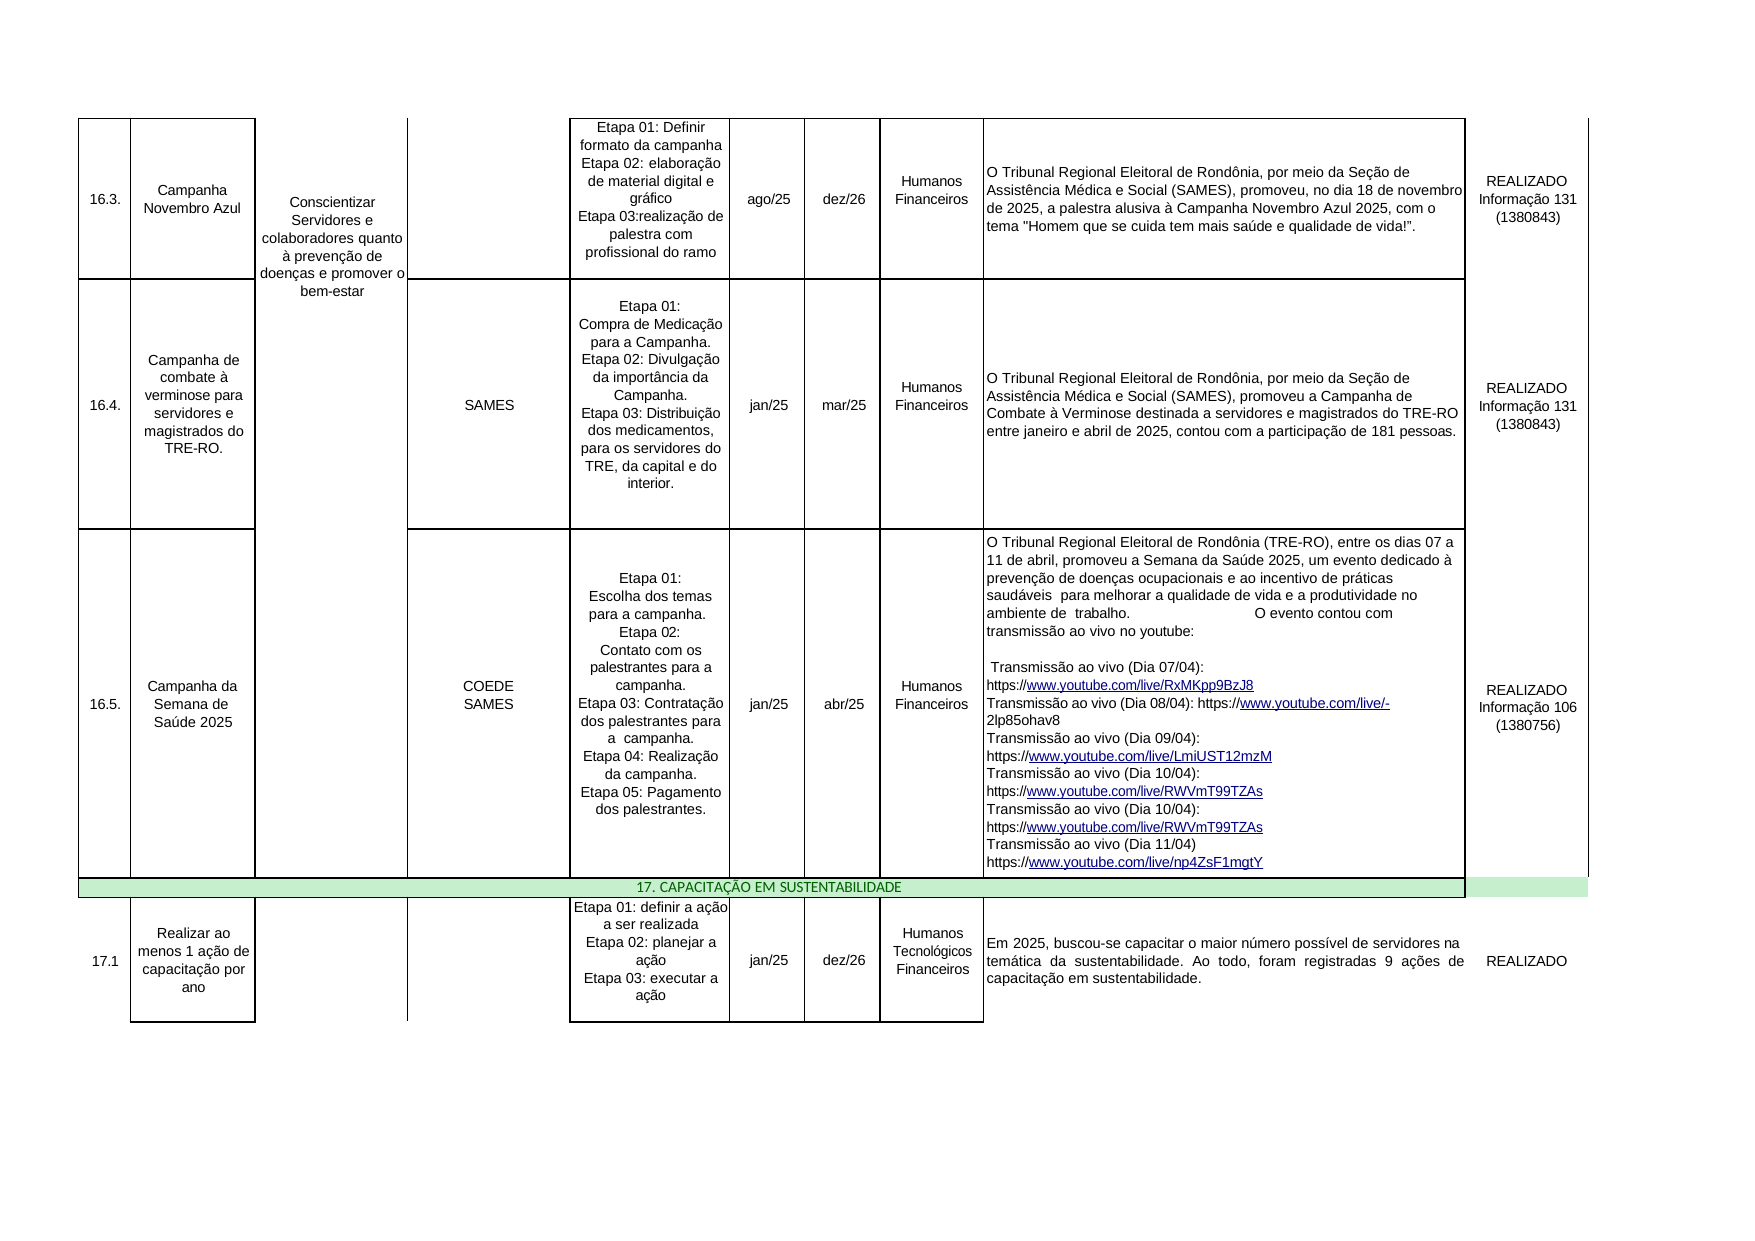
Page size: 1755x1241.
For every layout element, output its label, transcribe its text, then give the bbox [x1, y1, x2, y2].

table_cell Humanos Tecnológicos Financeiros [881, 898, 983, 1021]
table_header ago/25 [730, 119, 804, 278]
table_cell Campanha da Semana de Saúde 2025 [131, 530, 254, 877]
table_header Conscientizar Servidores e colaboradores quanto à prevenção de doenças e promover o bem-estar [256, 118, 407, 877]
table_header 16.3. [79, 119, 130, 278]
table_header REALIZADO Informação 131 (1380843) REALIZADO Informação 131 (1380843) REALIZADO Informação 106 (1380756) [1466, 118, 1588, 877]
table_cell Realizar ao menos 1 ação de capacitação por ano [131, 898, 254, 1021]
table_header Humanos Financeiros [881, 119, 983, 278]
table_cell O Tribunal Regional Eleitoral de Rondônia (TRE-RO), entre os dias 07 a 11 de abril, promoveu a Semana da Saúde 2025, um evento dedicado à prevenção de doenças ocupacionais e ao incentivo de práticas saudáveis para melhorar a qualidade de vida e a produtividade no ambiente de trabalho. O evento contou com transmissão ao vivo no youtube: Transmissão ao vivo (Dia 07/04): https://www.youtube.com/live/RxMKpp9BzJ8 Transmissão ao vivo (Dia 08/04): https://www.youtube.com/live/- 2lp85ohav8 Transmissão ao vivo (Dia 09/04): https://www.youtube.com/live/LmiUST12mzM Transmissão ao vivo (Dia 10/04): https://www.youtube.com/live/RWVmT99TZAs Transmissão ao vivo (Dia 10/04): https://www.youtube.com/live/RWVmT99TZAs Transmissão ao vivo (Dia 11/04) https://www.youtube.com/live/np4ZsF1mgtY [984, 530, 1464, 877]
table_header dez/26 [805, 119, 879, 278]
table_cell [256, 898, 407, 1021]
table_cell Humanos Financeiros [881, 280, 983, 528]
table_cell Humanos Financeiros [881, 530, 983, 877]
table_cell Campanha de combate à verminose para servidores e magistrados do TRE-RO. [131, 280, 254, 528]
table_header O Tribunal Regional Eleitoral de Rondônia, por meio da Seção de Assistência Médica e Social (SAMES), promoveu, no dia 18 de novembro de 2025, a palestra alusiva à Campanha Novembro Azul 2025, com o tema "Homem que se cuida tem mais saúde e qualidade de vida!”. [984, 119, 1464, 278]
table_cell 17. CAPACITAÇÃO EM SUSTENTABILIDADE [79, 879, 1464, 897]
table_cell O Tribunal Regional Eleitoral de Rondônia, por meio da Seção de Assistência Médica e Social (SAMES), promoveu a Campanha de Combate à Verminose destinada a servidores e magistrados do TRE-RO entre janeiro e abril de 2025, contou com a participação de 181 pessoas. [984, 280, 1464, 528]
table_cell [1466, 877, 1588, 897]
table_cell 17.1 [79, 898, 130, 1021]
table_cell SAMES [408, 280, 569, 528]
table_cell Em 2025, buscou-se capacitar o maior número possível de servidores na temática da sustentabilidade. Ao todo, foram registradas 9 ações de REALIZADO capacitação em sustentabilidade. [984, 897, 1588, 1021]
table_cell Etapa 01: Escolha dos temas para a campanha. Etapa 02: Contato com os palestrantes para a campanha. Etapa 03: Contratação dos palestrantes para a campanha. Etapa 04: Realização da campanha. Etapa 05: Pagamento dos palestrantes. [571, 530, 729, 877]
table_header Etapa 01: Definir formato da campanha Etapa 02: elaboração de material digital e gráfico Etapa 03:realização de palestra com profissional do ramo [571, 119, 729, 278]
table_header [408, 118, 569, 278]
table_cell jan/25 [730, 280, 804, 528]
table_cell Etapa 01: definir a ação a ser realizada Etapa 02: planejar a ação Etapa 03: executar a ação [571, 898, 729, 1021]
table_cell dez/26 [805, 898, 879, 1021]
table_cell COEDE SAMES [408, 530, 569, 877]
table_cell Etapa 01: Compra de Medicação para a Campanha. Etapa 02: Divulgação da importância da Campanha. Etapa 03: Distribuição dos medicamentos, para os servidores do TRE, da capital e do interior. [571, 280, 729, 528]
table_cell abr/25 [805, 530, 879, 877]
table_cell 16.4. [79, 280, 130, 528]
table_cell jan/25 [730, 530, 804, 877]
table_cell 16.5. [79, 530, 130, 877]
table_cell jan/25 [730, 898, 804, 1021]
table_header Campanha Novembro Azul [131, 119, 254, 278]
table_cell mar/25 [805, 280, 879, 528]
table_cell [408, 898, 569, 1021]
